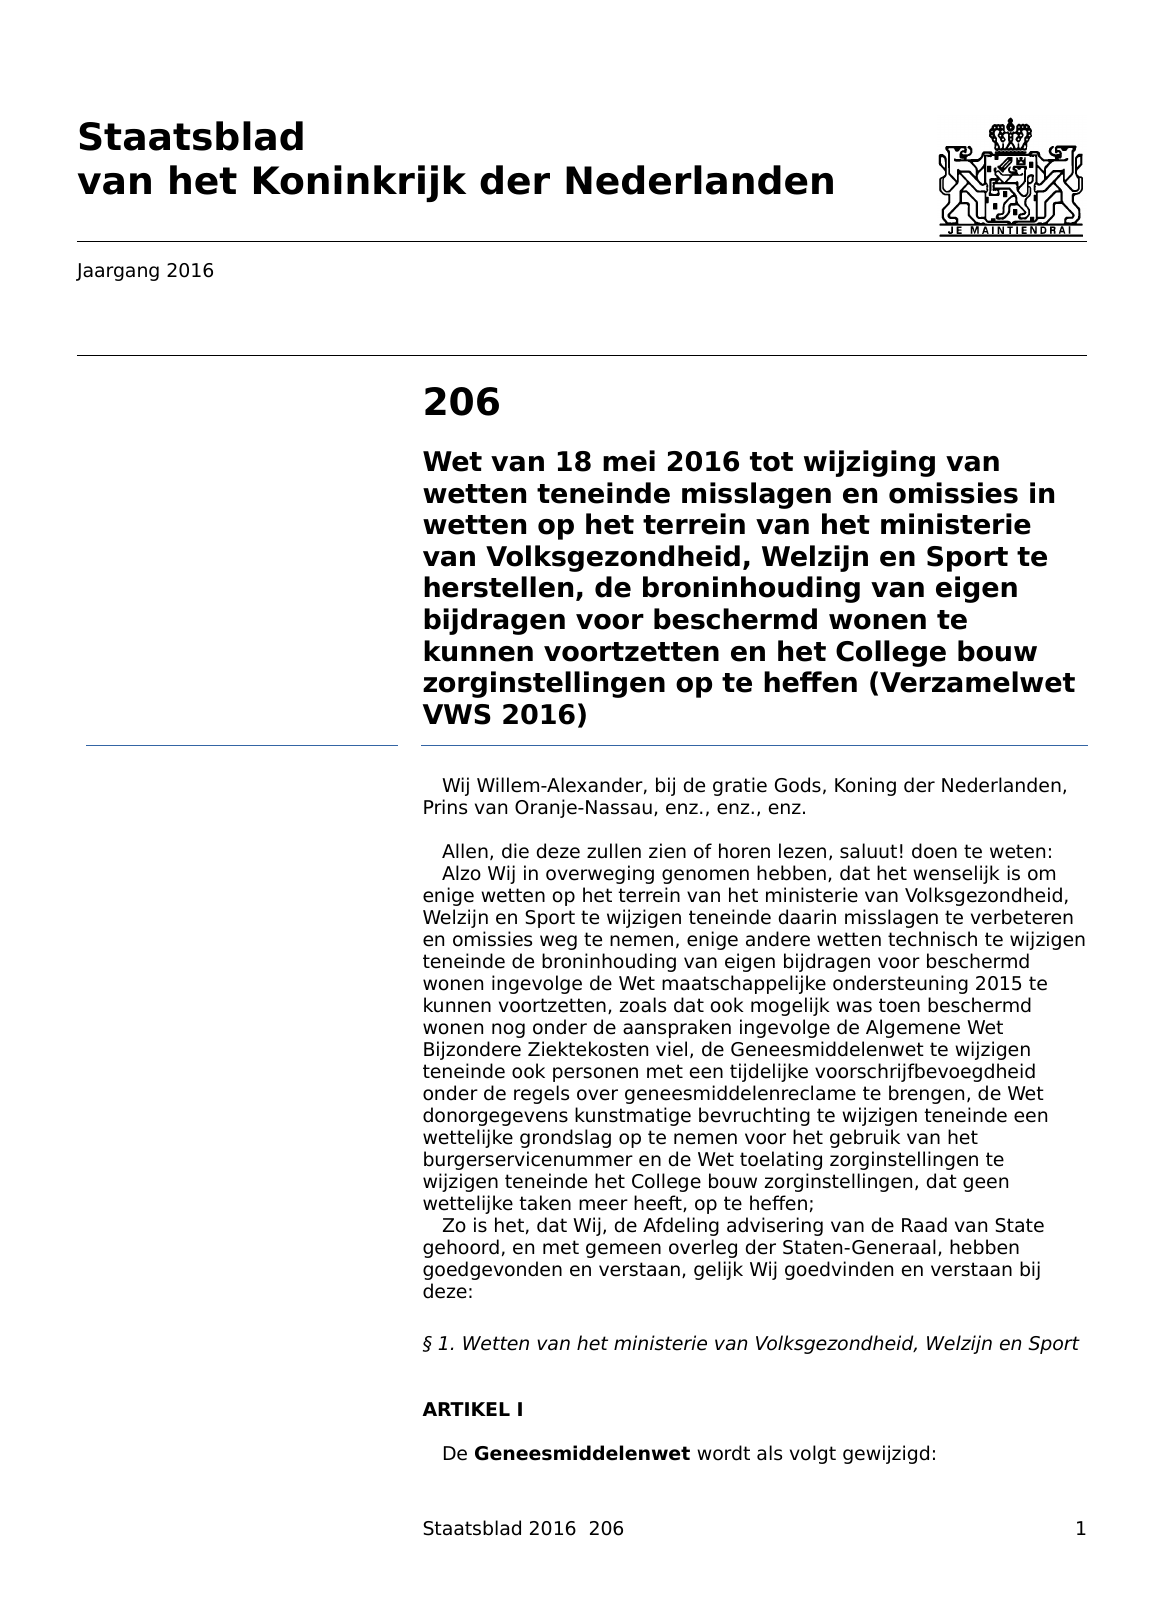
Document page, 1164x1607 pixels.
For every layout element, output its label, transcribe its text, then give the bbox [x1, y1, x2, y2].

subtitle § 1. Wetten van het ministerie van Volksgezondheid, Welzijn en Sport [422, 1333, 1087, 1355]
text Allen, die deze zullen zien of horen lezen, saluut! doen te weten: [422, 841, 1087, 863]
picture [936, 115, 1087, 240]
subtitle 206 [422, 381, 1087, 424]
text De Geneesmiddelenwet wordt als volgt gewijzigd: [422, 1443, 1087, 1465]
subtitle ARTIKEL I [422, 1399, 1087, 1421]
text Alzo Wij in overweging genomen hebben, dat het wenselijk is om enige wetten op het terrein van het ministerie van Volksgezondheid, Welzijn en Sport te wijzigen teneinde daarin misslagen te verbeteren en omissies weg te nemen, enige andere wetten technisch te wijzigen teneinde de broninhouding van eigen bijdragen voor beschermd wonen ingevolge de Wet maatschappelijke ondersteuning 2015 te kunnen voortzetten, zoals dat ook mogelijk was toen beschermd wonen nog onder de aanspraken ingevolge de Algemene Wet Bijzondere Ziektekosten viel, de Geneesmiddelenwet te wijzigen teneinde ook personen met een tijdelijke voorschrijfbevoegdheid onder de regels over geneesmiddelenreclame te brengen, de Wet donorgegevens kunstmatige bevruchting te wijzigen teneinde een wettelijke grondslag op te nemen voor het gebruik van het burgerservicenummer en de Wet toelating zorginstellingen te wijzigen teneinde het College bouw zorginstellingen, dat geen wettelijke taken meer heeft, op te heffen; [422, 863, 1087, 1215]
table_header Staatsblad van het Koninkrijk der Nederlanden [77, 100, 886, 241]
text Wij Willem-Alexander, bij de gratie Gods, Koning der Nederlanden, Prins van Oranje-Nassau, enz., enz., enz. [422, 775, 1087, 819]
text Wet van 18 mei 2016 tot wijziging van wetten teneinde misslagen en omissies in wetten op het terrein van het ministerie van Volksgezondheid, Welzijn en Sport te herstellen, de broninhouding van eigen bijdragen voor beschermd wonen te kunnen voortzetten en het College bouw zorginstellingen op te heffen (Verzamelwet VWS 2016) [422, 447, 1087, 731]
table_header [886, 100, 1087, 241]
table_cell Jaargang 2016 [77, 242, 1087, 355]
text Zo is het, dat Wij, de Afdeling advisering van de Raad van State gehoord, en met gemeen overleg der Staten-Generaal, hebben goedgevonden en verstaan, gelijk Wij goedvinden en verstaan bij deze: [422, 1215, 1087, 1303]
